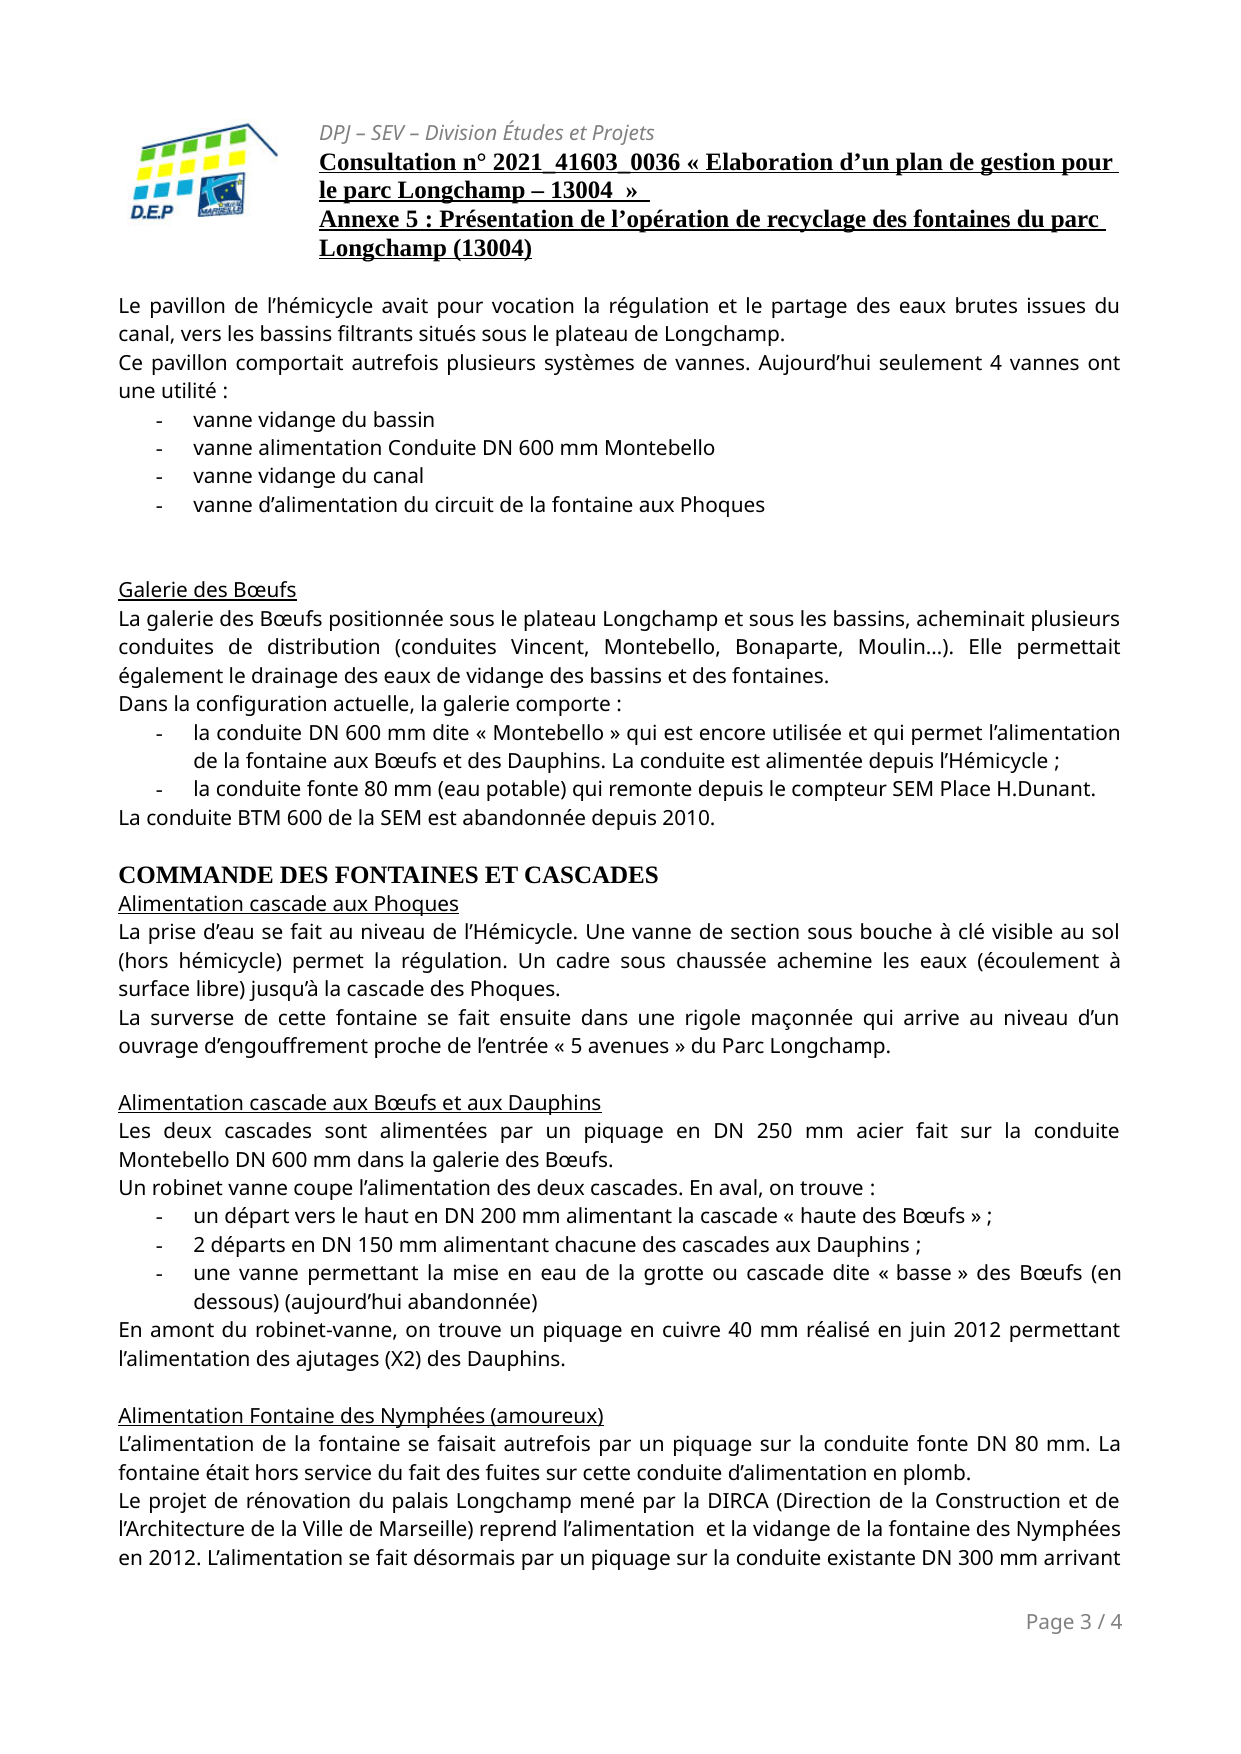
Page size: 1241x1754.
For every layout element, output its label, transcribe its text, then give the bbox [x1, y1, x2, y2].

text La prise d’eau se fait au niveau de l’Hémicycle. Une vanne de section sous bouche à clé visible au sol (hors hémicycle) permet la régulation. Un cadre sous chaussée achemine les eaux (écoulement à surface libre) jusqu’à la cascade des Phoques. [118, 917, 1122, 1003]
text Ce pavillon comportait autrefois plusieurs systèmes de vannes. Aujourd’hui seulement 4 vannes ont une utilité : [118, 348, 1122, 405]
text Galerie des Bœufs [118, 575, 1122, 604]
text Le projet de rénovation du palais Longchamp mené par la DIRCA (Direction de la Construction et de l’Architecture de la Ville de Marseille) reprend l’alimentation et la vidange de la fontaine des Nymphées en 2012. L’alimentation se fait désormais par un piquage sur la conduite existante DN 300 mm arrivant [118, 1486, 1122, 1571]
picture [127, 119, 281, 227]
text L’alimentation de la fontaine se faisait autrefois par un piquage sur la conduite fonte DN 80 mm. La fontaine était hors service du fait des fuites sur cette conduite d’alimentation en plomb. [118, 1429, 1122, 1486]
text Un robinet vanne coupe l’alimentation des deux cascades. En aval, on trouve : [118, 1173, 1122, 1202]
text La surverse de cette fontaine se fait ensuite dans une rigole maçonnée qui arrive au niveau d’un ouvrage d’engouffrement proche de l’entrée « 5 avenues » du Parc Longchamp. [118, 1003, 1122, 1059]
list la conduite DN 600 mm dite « Montebello » qui est encore utilisée et qui permet l’alimentation de la fontaine aux Bœufs et des Dauphins. La conduite est alimentée depuis l’Hémicycle ; [156, 718, 1122, 774]
text Le pavillon de l’hémicycle avait pour vocation la régulation et le partage des eaux brutes issues du canal, vers les bassins filtrants situés sous le plateau de Longchamp. [118, 291, 1122, 348]
list la conduite fonte 80 mm (eau potable) qui remonte depuis le compteur SEM Place H.Dunant. [156, 774, 1122, 803]
list vanne vidange du bassin [156, 405, 1122, 433]
text Alimentation Fontaine des Nymphées (amoureux) [118, 1401, 1122, 1429]
subtitle COMMANDE DES FONTAINES ET CASCADES [118, 860, 1122, 889]
list vanne alimentation Conduite DN 600 mm Montebello [156, 433, 1122, 462]
text Alimentation cascade aux Bœufs et aux Dauphins [118, 1088, 1122, 1116]
text Alimentation cascade aux Phoques [118, 889, 1122, 917]
text La conduite BTM 600 de la SEM est abandonnée depuis 2010. [118, 803, 1122, 831]
text La galerie des Bœufs positionnée sous le plateau Longchamp et sous les bassins, acheminait plusieurs conduites de distribution (conduites Vincent, Montebello, Bonaparte, Moulin…). Elle permettait également le drainage des eaux de vidange des bassins et des fontaines. [118, 604, 1122, 689]
list 2 départs en DN 150 mm alimentant chacune des cascades aux Dauphins ; [156, 1230, 1122, 1258]
list une vanne permettant la mise en eau de la grotte ou cascade dite « basse » des Bœufs (en dessous) (aujourd’hui abandonnée) [156, 1258, 1122, 1315]
list vanne d’alimentation du circuit de la fontaine aux Phoques [156, 490, 1122, 518]
list vanne vidange du canal [156, 462, 1122, 490]
text Dans la configuration actuelle, la galerie comporte : [118, 689, 1122, 718]
list un départ vers le haut en DN 200 mm alimentant la cascade « haute des Bœufs » ; [156, 1202, 1122, 1230]
text En amont du robinet-vanne, on trouve un piquage en cuivre 40 mm réalisé en juin 2012 permettant l’alimentation des ajutages (X2) des Dauphins. [118, 1315, 1122, 1372]
text Les deux cascades sont alimentées par un piquage en DN 250 mm acier fait sur la conduite Montebello DN 600 mm dans la galerie des Bœufs. [118, 1116, 1122, 1173]
